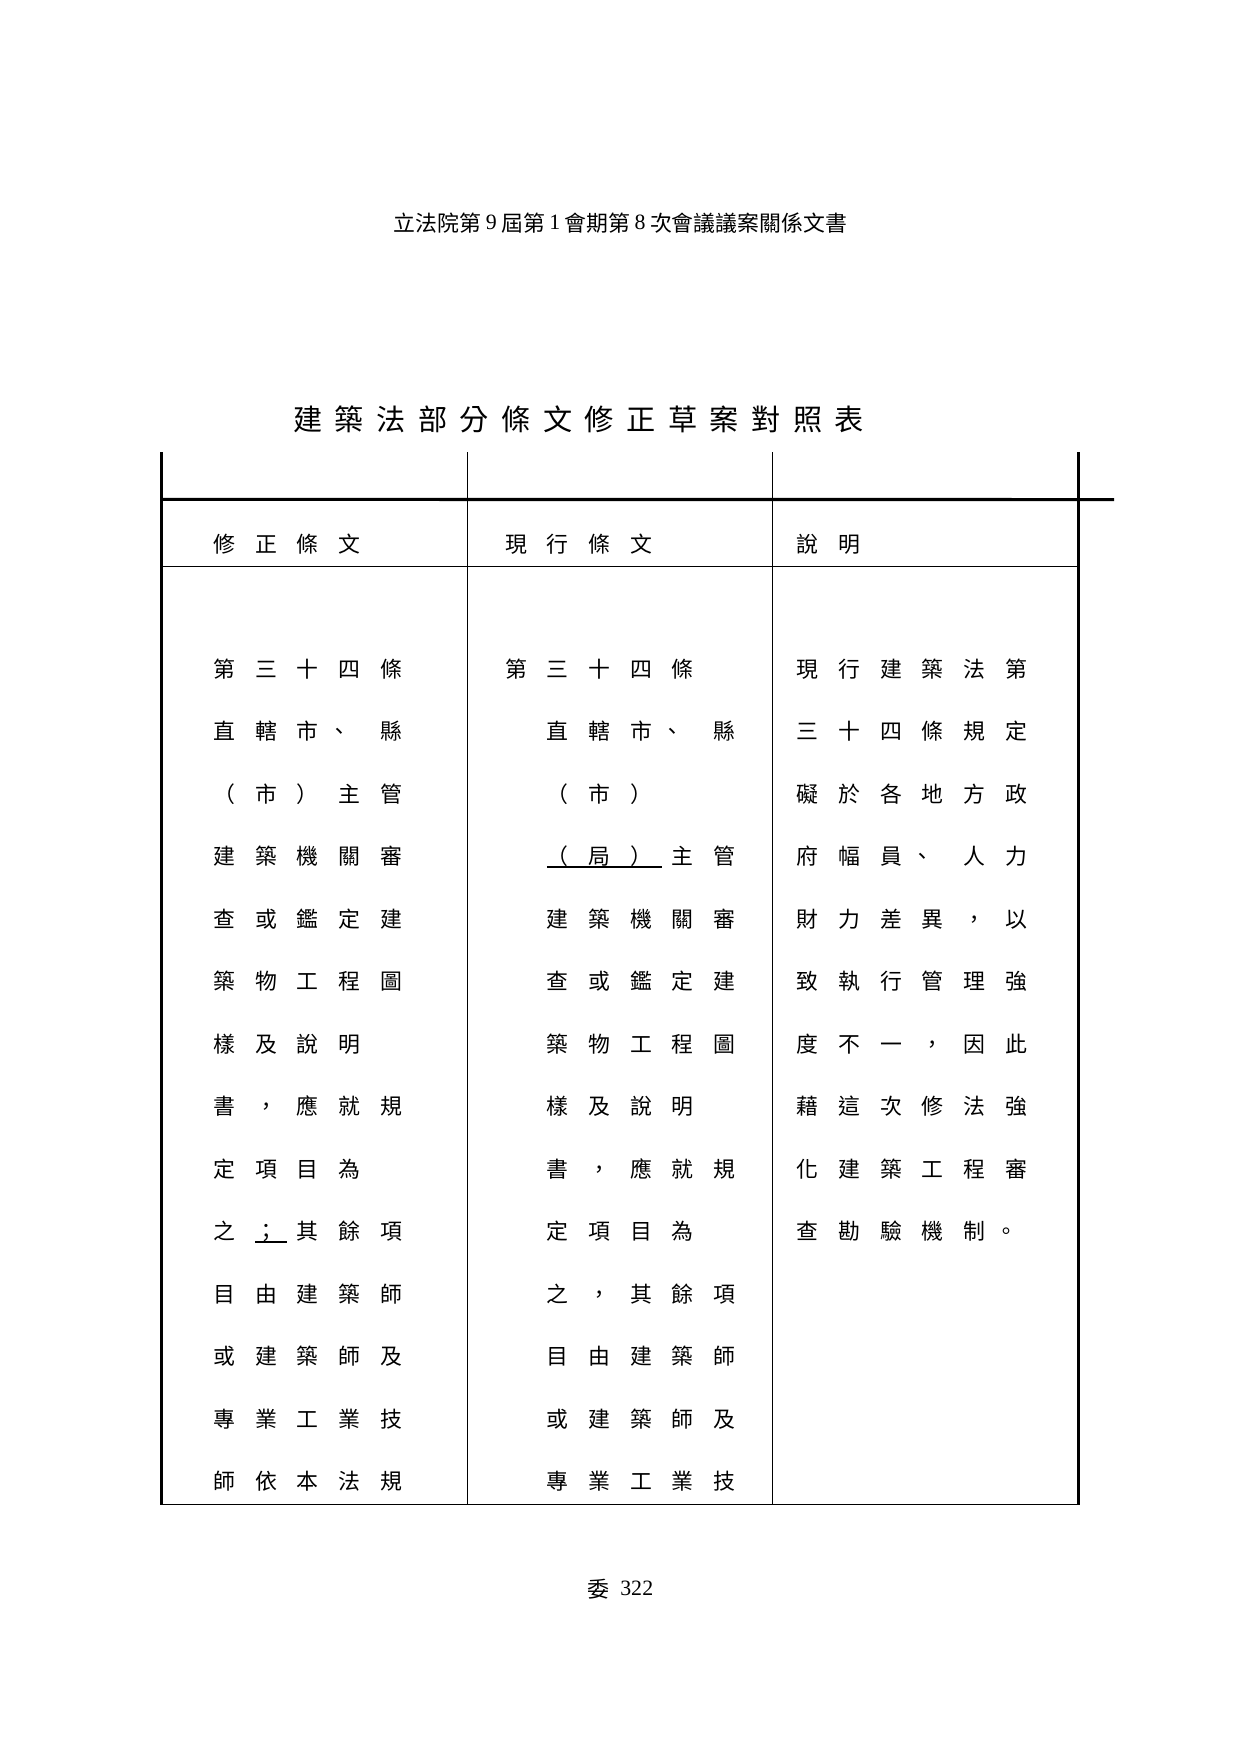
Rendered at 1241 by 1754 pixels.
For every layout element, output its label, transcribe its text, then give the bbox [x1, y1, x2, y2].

table_cell 第三十四條 直轄市、縣（市）主管建築機關審查或鑑定建築物工程圖樣及說明書，應就規定項目為之；其餘項目由建築師或建築師及專業工業技師依本法規 [163, 567, 467, 1504]
table_cell [468, 452, 772, 497]
table_cell 修正條文 [163, 501, 467, 566]
table_cell 現行條文 [468, 502, 772, 566]
table_cell 說明 [773, 502, 1077, 566]
table_cell [163, 452, 467, 497]
table_header 建築法部分條文修正草案對照表 [162, 313, 1078, 452]
table_cell 現行建築法第三十四條規定礙於各地方政府幅員、人力財力差異，以致執行管理強度不一，因此藉這次修法強化建築工程審查勘驗機制。 [773, 567, 1077, 1504]
table_cell 第三十四條 直轄市、縣（市）（局）主管建築機關審查或鑑定建築物工程圖樣及說明書，應就規定項目為之，其餘項目由建築師或建築師及專業工業技 [468, 567, 772, 1504]
table_cell [773, 452, 1077, 498]
